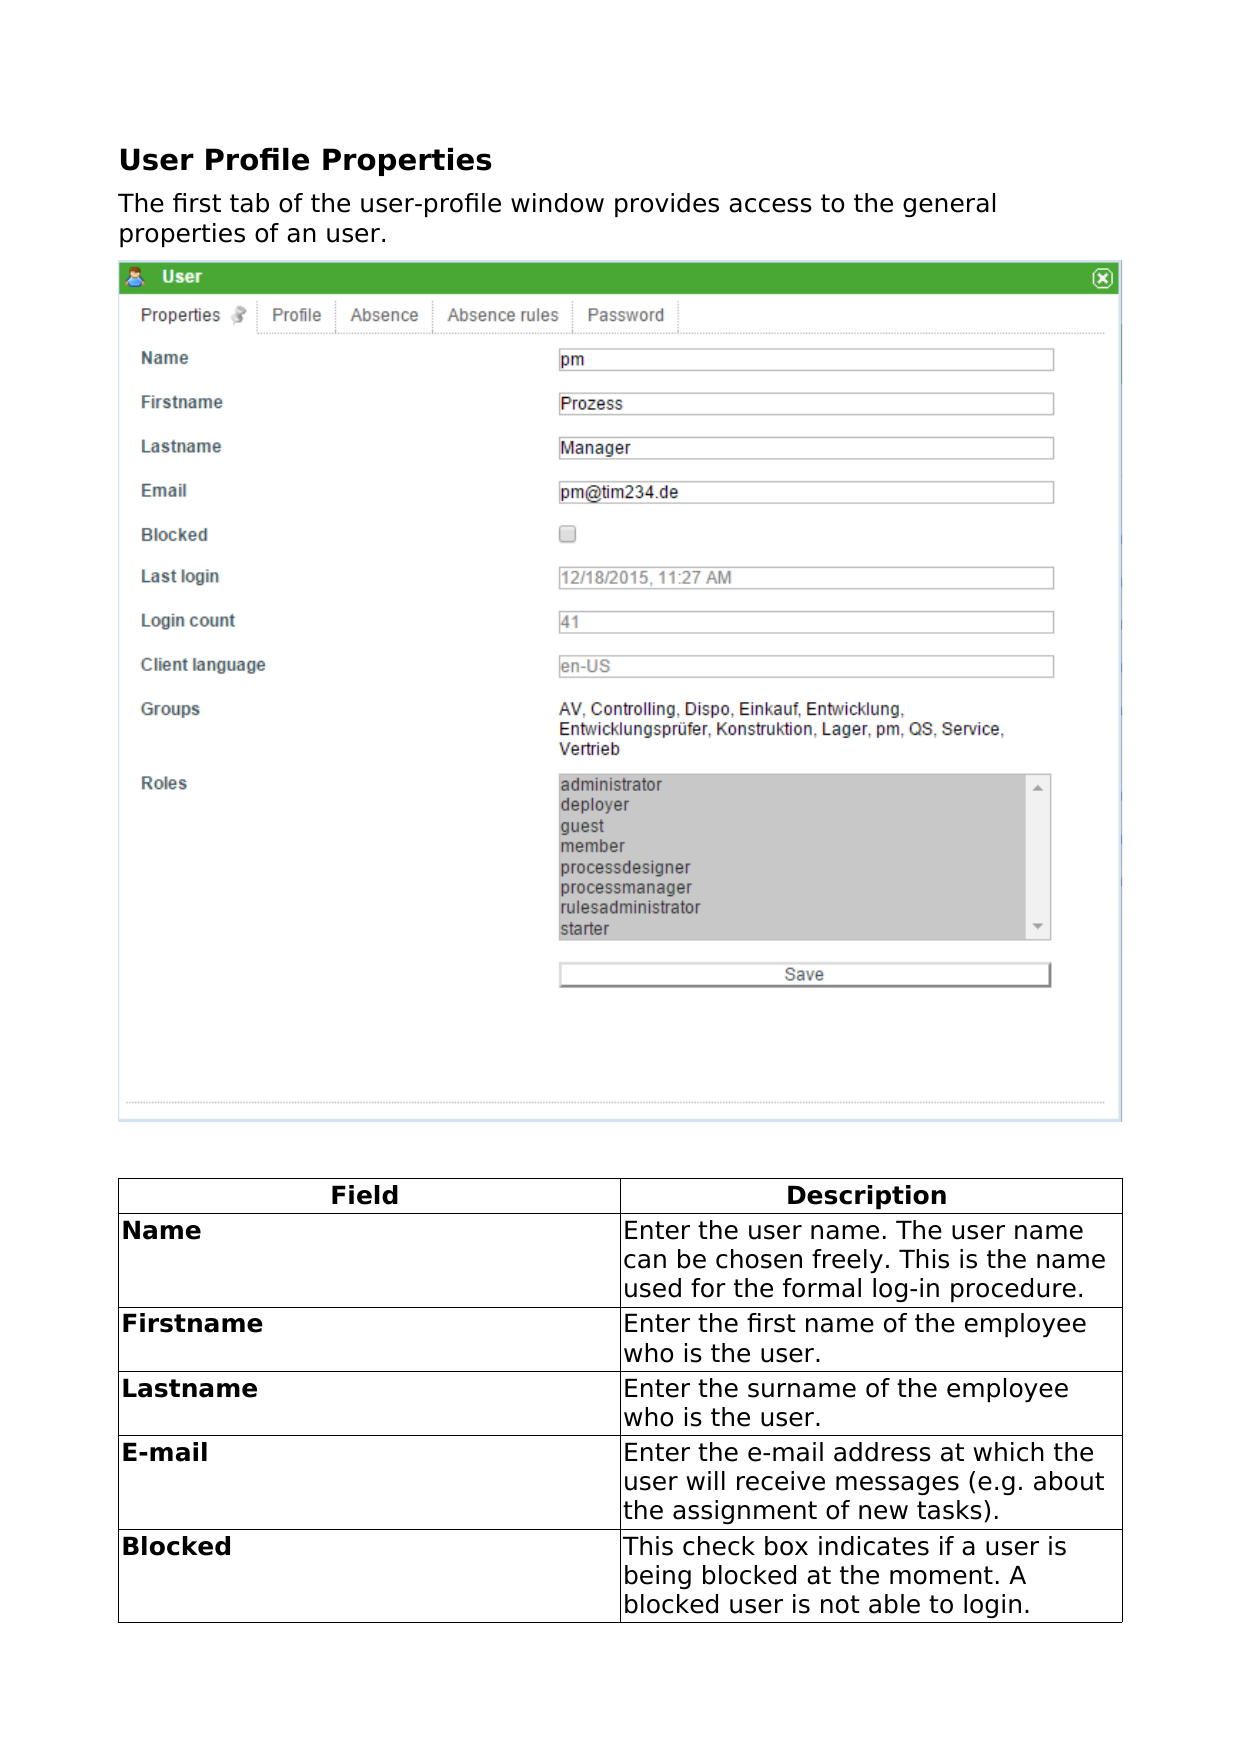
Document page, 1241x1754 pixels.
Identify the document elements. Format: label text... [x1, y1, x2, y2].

table_cell Name [119, 1214, 620, 1307]
table_cell Enter the surname of the employee who is the user. [621, 1372, 1122, 1435]
table_cell Enter the user name. The user name can be chosen freely. This is the name used for the formal log-in procedure. [621, 1214, 1122, 1307]
text The first tab of the user-profile window provides access to the general properties of an user. [118, 189, 1122, 248]
table_cell Enter the first name of the employee who is the user. [621, 1308, 1122, 1371]
table_header Field [119, 1179, 620, 1213]
subtitle User Profile Properties [118, 143, 1122, 177]
table_cell Lastname [119, 1372, 620, 1435]
table_cell Enter the e-mail address at which the user will receive messages (e.g. about the assignment of new tasks). [621, 1436, 1122, 1529]
table_header Description [621, 1179, 1122, 1213]
table_cell Blocked [119, 1530, 620, 1622]
picture [118, 260, 1123, 1122]
table_cell This check box indicates if a user is being blocked at the moment. A blocked user is not able to login. [621, 1530, 1122, 1622]
table_cell Firstname [119, 1308, 620, 1371]
table_cell E-mail [119, 1436, 620, 1529]
